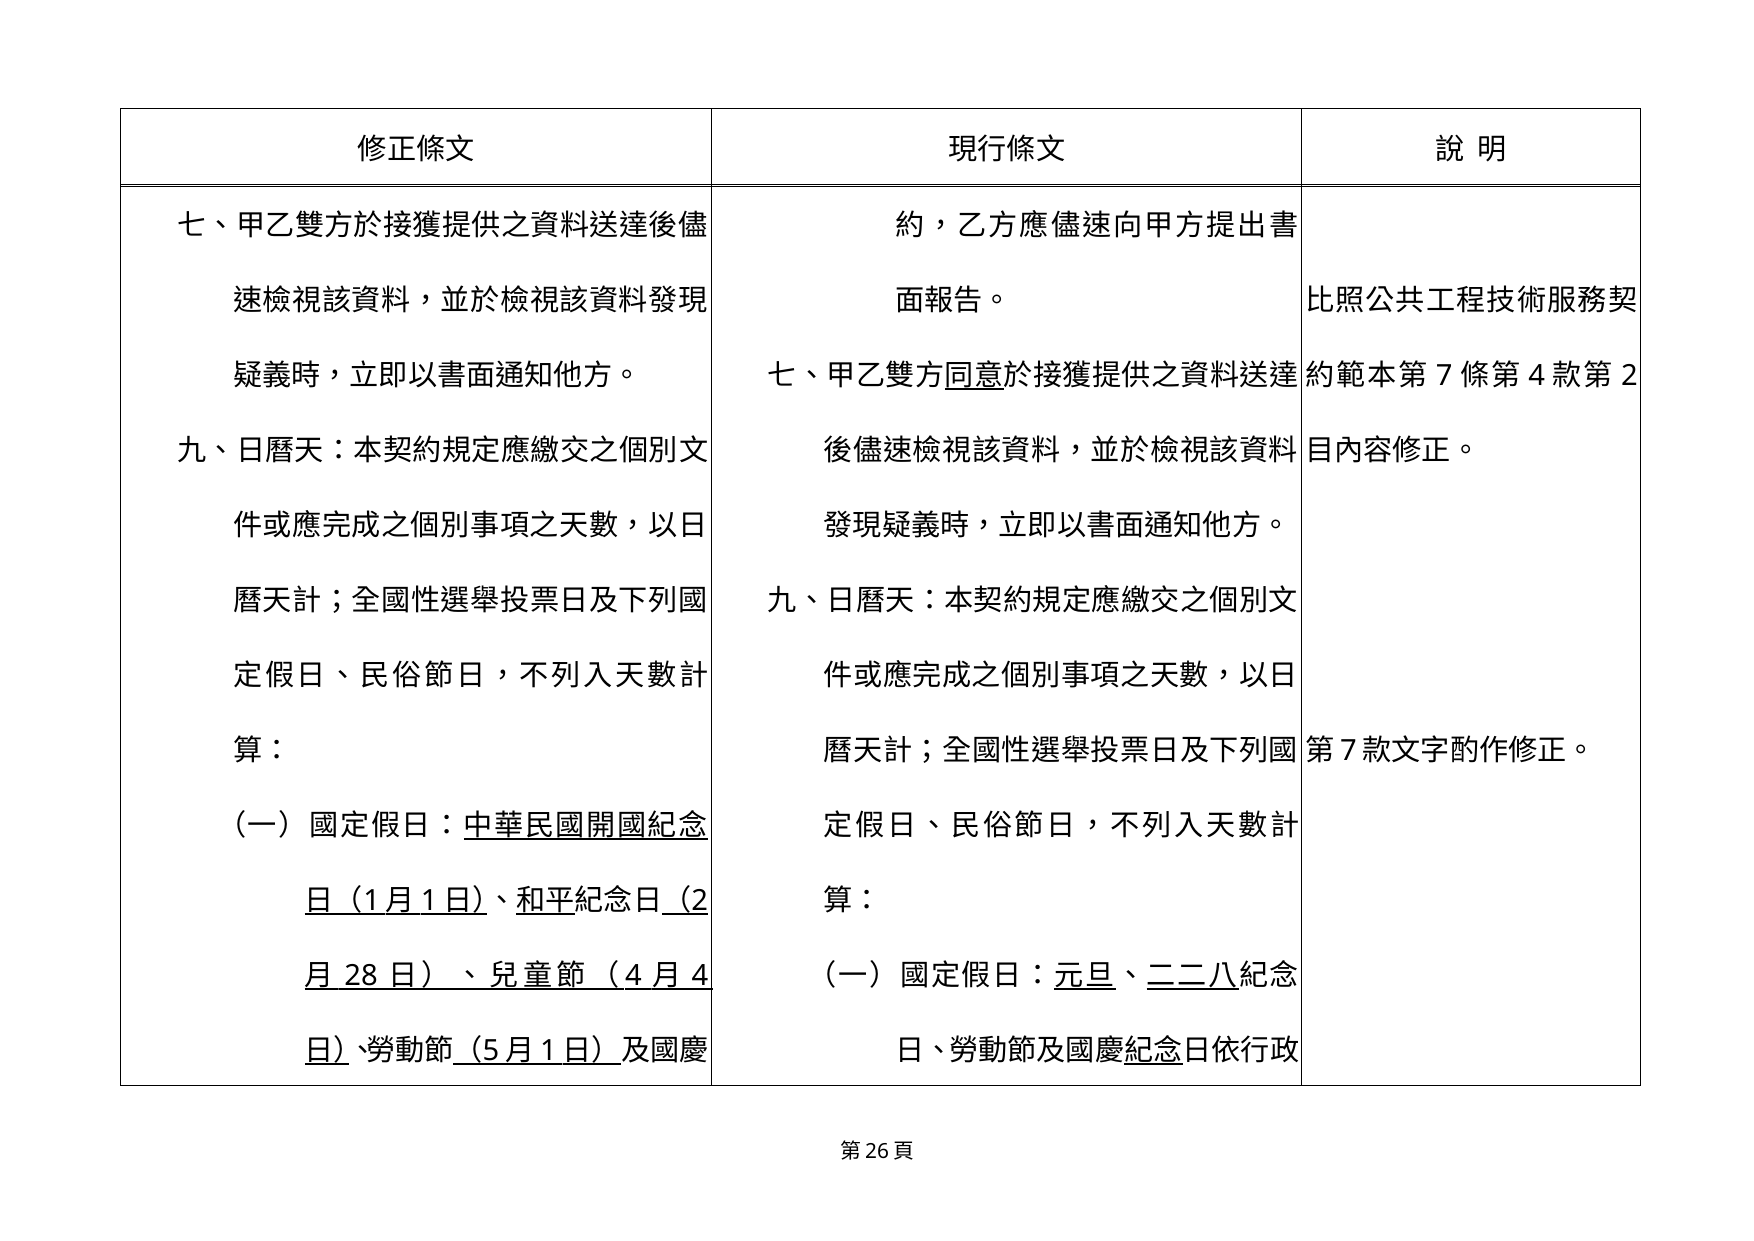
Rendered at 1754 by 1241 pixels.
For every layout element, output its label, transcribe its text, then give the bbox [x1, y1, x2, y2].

table_cell 七、甲乙雙方於接獲提供之資料送達後儘速檢視該資料，並於檢視該資料發現疑義時，立即以書面通知他方。 九、日曆天：本契約規定應繳交之個別文件或應完成之個別事項之天數，以日曆天計；全國性選舉投票日及下列國定假日、民俗節日，不列入天數計算： （一）國定假日：中華民國開國紀念日（1月1日）、和平紀念日（2月28日）、兒童節（4月4日）、勞動節（5月1日）及國慶 [121, 187, 711, 1085]
table_header 現行條文 [712, 109, 1301, 184]
table_header 修正條文 [121, 109, 711, 184]
table_cell 第七條 履約期限 二、相關服務項目履約期限以日曆天計，規定如下： （一）乙方同意於本契約簽訂日起­­­____日(由甲方於招標時載明)內提出「工作執行計畫書」送甲方核可。甲方如有修正意見，乙方同意於接獲甲方通知之日起____日內內改正完妥，並送甲方複核。 （二）乙方同意於規劃單位(或甲方)送達規劃報告(或相關資料)予乙方之日起____日(由甲方於招標時載明) 內完成規劃與可行性評估之諮詢及審查，且將結果送交甲方，並配合辦理簡報。 （三）乙方同意於設計單位送達基本設計資料予乙方之日起____日(由甲方於招標時載明)內完成諮詢及審查，且將結果送交甲方。 （四）乙方同意於設計單位送達細部設計資料予乙方之日起____日(由甲方於招標時載明)內完成諮詢及審查，且將結果送交甲方。 （五）乙方同意於設計單位送達草擬之招標文件予乙方之日起____日(由甲方於招標時載明) 內完成諮詢及審查，且將結果送交甲方。 （六）如施工中有變更設計時，乙方同意於接獲變更設計資料予乙方之日起____日(由甲方於招標時載明)內完成變更設計預算書圖之諮詢及審查，且將結果送交甲方。 （七）乙方同意於監造單位送達監造計畫及監造工程人員資料予乙方之日起____日(由甲方於招標時載明)內完成諮詢及審查，且將結果送交甲方。 （八）乙方應督導監造單位儘速完成各分項工程竣工結算書圖審查，並同意於審查結果送達之日起____日(由甲方於招標時載明)內完成竣工結算書圖複審，且將結果送交甲方。 （九）乙方同意於施工單位或甲方提供之資料送達日起____日(由甲方於招標時載明) 內完成諮詢及審查，且將結果送交提供資料者。 三、乙方同意辦理之事項內如包括工程採購案之履約估驗計價查核或複核者，乙方同意於接獲監造單位審核完成之工程承攬廠商之估驗計價申請案次日起之下列日數內查核或複核完妥： 五、履約期限延期： （二）前款事故之發生，致契約全部或部分必須停止履約時，乙方應於停止履約原因消滅後立即恢復履約。其停止履約及恢復履約，乙方應儘速向甲方提出書面報告。 七、甲乙雙方同意於接獲提供之資料送達後儘速檢視該資料，並於檢視該資料發現疑義時，立即以書面通知他方。 九、日曆天：本契約規定應繳交之個別文件或應完成之個別事項之天數，以日曆天計；全國性選舉投票日及下列國定假日、民俗節日，不列入天數計算： （一）國定假日：元旦、二二八紀念日、勞動節及國慶紀念日依行政院人事行政局公布放假日數免計履約期限。 （二）民俗節日：春節、清明節、端午節及中秋節依行政院人事行政局公布放假日數免計履約期限。 [712, 187, 1301, 1085]
table_header 說 明 [1302, 109, 1640, 184]
table_cell 比照公共工程技術服務契約範本第7條第4款第2目內容修正。 第7款文字酌作修正。 [1302, 187, 1640, 1085]
